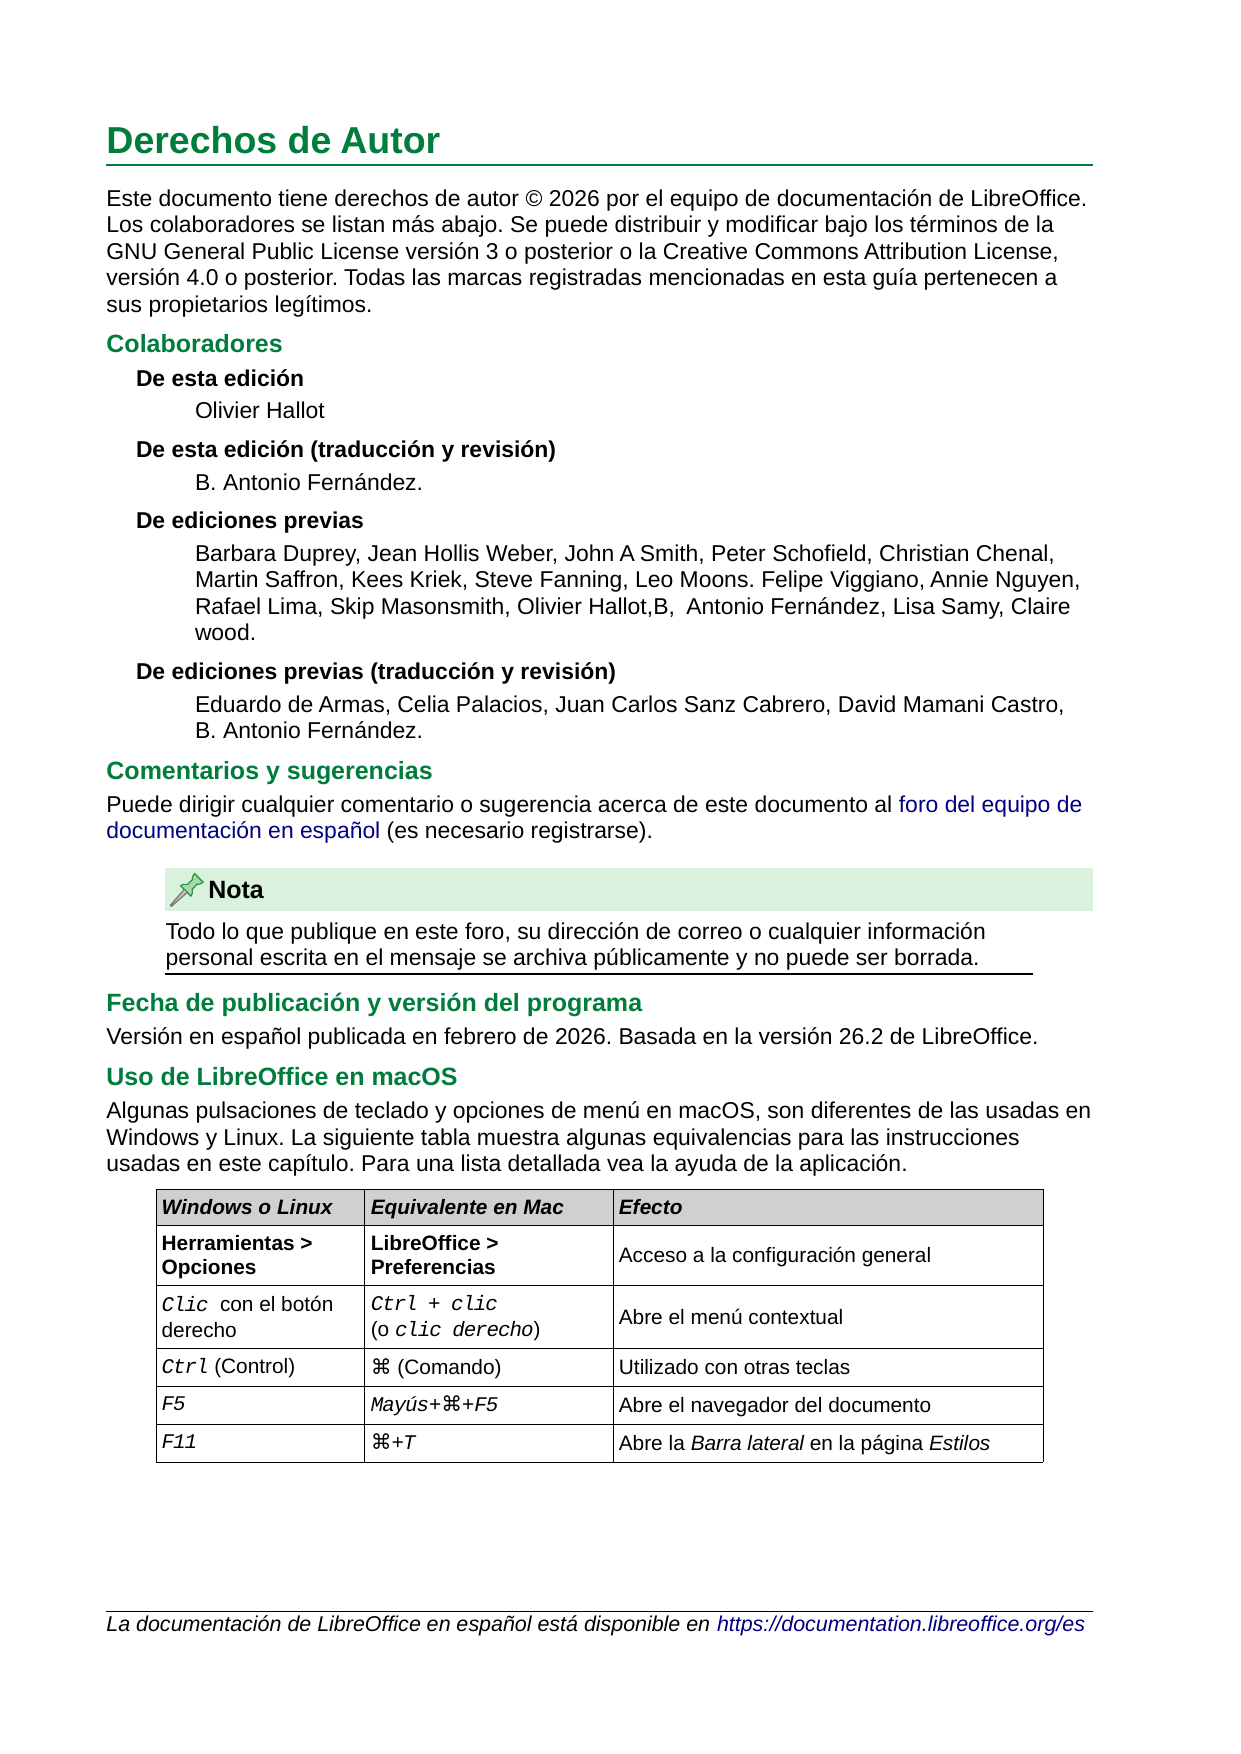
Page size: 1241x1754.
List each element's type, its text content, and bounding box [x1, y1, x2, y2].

table_cell Abre el navegador del documento [614, 1387, 1043, 1424]
table_header Efecto [614, 1190, 1043, 1225]
table_cell LibreOffice > Preferencias [365, 1226, 613, 1284]
text De esta edición (traducción y revisión) [136, 436, 1093, 462]
table_cell Ctrl (Control) [157, 1349, 364, 1386]
text Olivier Hallot [195, 397, 1093, 423]
table_cell F5 [157, 1387, 364, 1424]
table_cell ⌘+T [365, 1425, 613, 1462]
table_cell Ctrl + clic (o clic derecho) [365, 1286, 613, 1348]
subtitle Nota [165, 868, 1093, 911]
subtitle Derechos de Autor [106, 118, 1093, 164]
text B. Antonio Fernández. [195, 469, 1093, 495]
table_header Windows o Linux [157, 1190, 364, 1225]
table_cell Herramientas > Opciones [157, 1226, 364, 1284]
table_cell F11 [157, 1425, 364, 1462]
subtitle Colaboradores [106, 329, 1093, 358]
table_cell Abre la Barra lateral en la página Estilos [614, 1425, 1043, 1462]
text Eduardo de Armas, Celia Palacios, Juan Carlos Sanz Cabrero, David Mamani Castro, B. Antonio Fernández. [195, 691, 1093, 743]
table_cell Acceso a la configuración general [614, 1226, 1043, 1284]
table_cell Abre el menú contextual [614, 1286, 1043, 1348]
text De ediciones previas (traducción y revisión) [136, 658, 1093, 684]
text Este documento tiene derechos de autor © 2026 por el equipo de documentación de LibreOffice. Los colaboradores se listan más abajo. Se puede distribuir y modificar bajo los términos de la GNU General Public License versión 3 o posterior o la Creative Commons Attribution License, versión 4.0 o posterior. Todas las marcas registradas mencionadas en esta guía pertenecen a sus propietarios legítimos. [106, 185, 1093, 317]
table_cell ⌘ (Comando) [365, 1349, 613, 1386]
table_cell Clic con el botón derecho [157, 1286, 364, 1348]
subtitle Fecha de publicación y versión del programa [106, 988, 1093, 1017]
table_cell Utilizado con otras teclas [614, 1349, 1043, 1386]
text De esta edición [136, 364, 1093, 391]
table_header Equivalente en Mac [365, 1190, 613, 1225]
subtitle Uso de LibreOffice en macOS [106, 1062, 1093, 1091]
table_cell Mayús+⌘+F5 [365, 1387, 613, 1424]
text Barbara Duprey, Jean Hollis Weber, John A Smith, Peter Schofield, Christian Chenal, Martin Saffron, Kees Kriek, Steve Fanning, Leo Moons. Felipe Viggiano, Annie Nguyen, Rafael Lima, ‍Skip Masonsmith, Olivier Hallot,B, Antonio Fernández, ‍Lisa Samy, Claire wood. [195, 540, 1093, 646]
subtitle Comentarios y sugerencias [106, 756, 1093, 784]
text De ediciones previas [136, 507, 1093, 534]
text Versión en español publicada en febrero de 2026. Basada en la versión 26.2 de LibreOffice. [106, 1023, 1093, 1049]
text Todo lo que publique en este foro, su dirección de correo o cualquier información personal escrita en el mensaje se archiva públicamente y no puede ser borrada. [165, 918, 1033, 973]
text Puede dirigir cualquier comentario o sugerencia acerca de este documento al foro del equipo de documentación en español (es necesario registrarse). [106, 791, 1093, 844]
text Algunas pulsaciones de teclado y opciones de menú en macOS, son diferentes de las usadas en Windows y Linux. La siguiente tabla muestra algunas equivalencias para las instrucciones usadas en este capítulo. Para una lista detallada vea la ayuda de la aplicación. [106, 1097, 1093, 1176]
